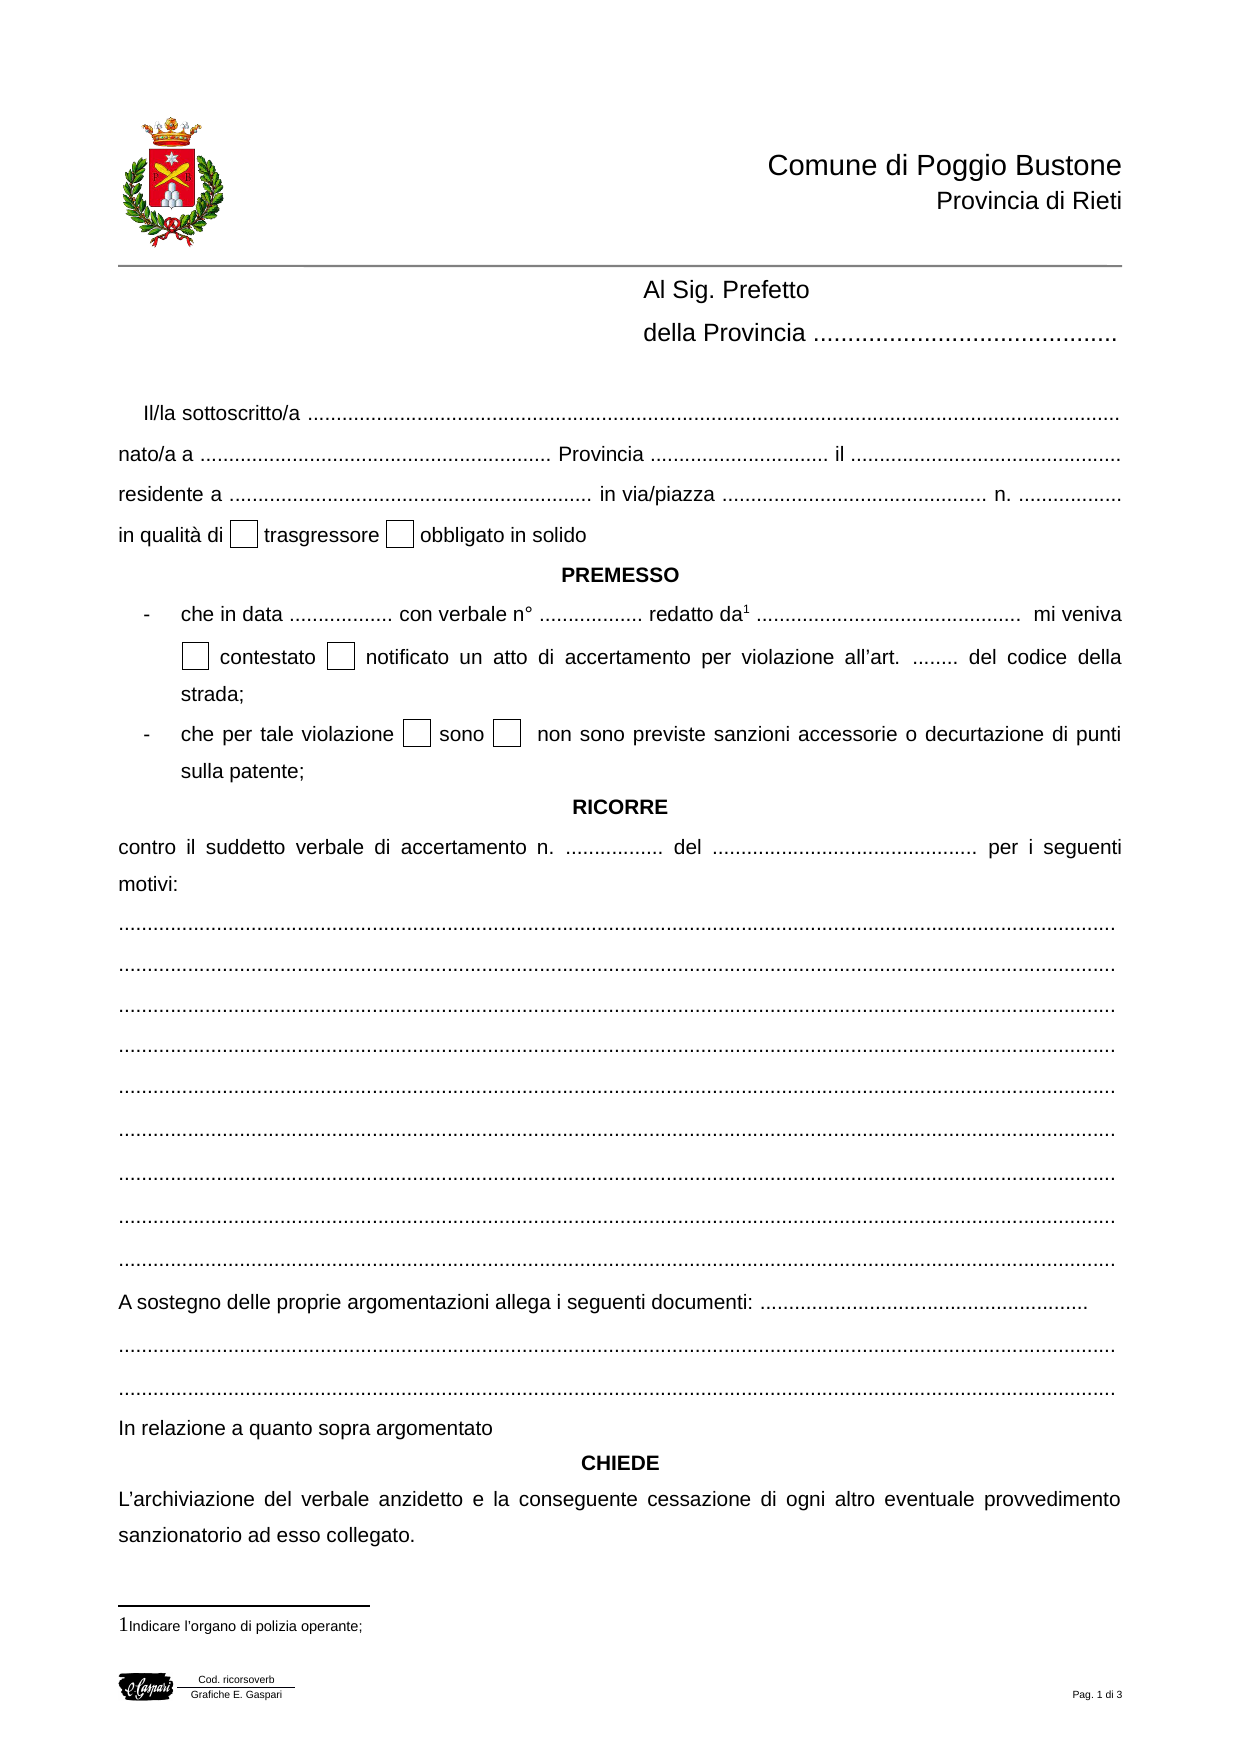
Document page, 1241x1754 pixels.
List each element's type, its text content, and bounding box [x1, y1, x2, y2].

text RICORRE [118, 795, 1122, 819]
text ............................................................................................................................................................................. [118, 1372, 1122, 1401]
picture [122, 117, 224, 248]
text Provincia di Rieti [224, 186, 1122, 215]
text In relazione a quanto sopra argomentato [118, 1415, 1122, 1439]
text Al Sig. Prefetto [643, 275, 1122, 303]
text della Provincia ............................................ [643, 318, 1122, 347]
text ............................................................................................................................................................................. [118, 1329, 1122, 1358]
text A sostegno delle proprie argomentazioni allega i seguenti documenti: ......................................................... [118, 1286, 1122, 1315]
text ............................................................................................................................................................................. [118, 1113, 1122, 1142]
text CHIEDE [118, 1451, 1122, 1475]
text Comune di Poggio Bustone [224, 148, 1122, 181]
text ............................................................................................................................................................................. [118, 1157, 1122, 1185]
text Il/la sottoscritto/a ............................................................................................................................................. nato/a a ............................................................. Provincia ............................... il ............................................... residente a ............................................................... in via/piazza .............................................. n. .................. in qualità di trasgressore obbligato in solido [118, 397, 1122, 548]
list Indicare l’organo di polizia operante; [118, 1612, 1122, 1636]
text L’archiviazione del verbale anzidetto e la conseguente cessazione di ogni altro eventuale provvedimento sanzionatorio ad esso collegato. [118, 1487, 1122, 1547]
list che per tale violazione sono non sono previste sanzioni accessorie o decurtazione di punti sulla patente; [143, 718, 1122, 783]
text ............................................................................................................................................................................. ............................................................................................................................................................................. ............................................................................................................................................................................. ............................................................................................................................................................................. ............................................................................................................................................................................. [118, 907, 1122, 1099]
text contro il suddetto verbale di accertamento n. ................. del .............................................. per i seguenti motivi: [118, 831, 1122, 895]
picture [118, 1672, 174, 1701]
text PREMESSO [118, 562, 1122, 586]
text ............................................................................................................................................................................. [118, 1200, 1122, 1228]
text ............................................................................................................................................................................. [118, 1243, 1122, 1272]
list che in data .................. con verbale n° .................. redatto da .............................................. mi veniva contestato notificato un atto di accertamento per violazione all’art. ........ del codice della strada; [143, 598, 1122, 706]
